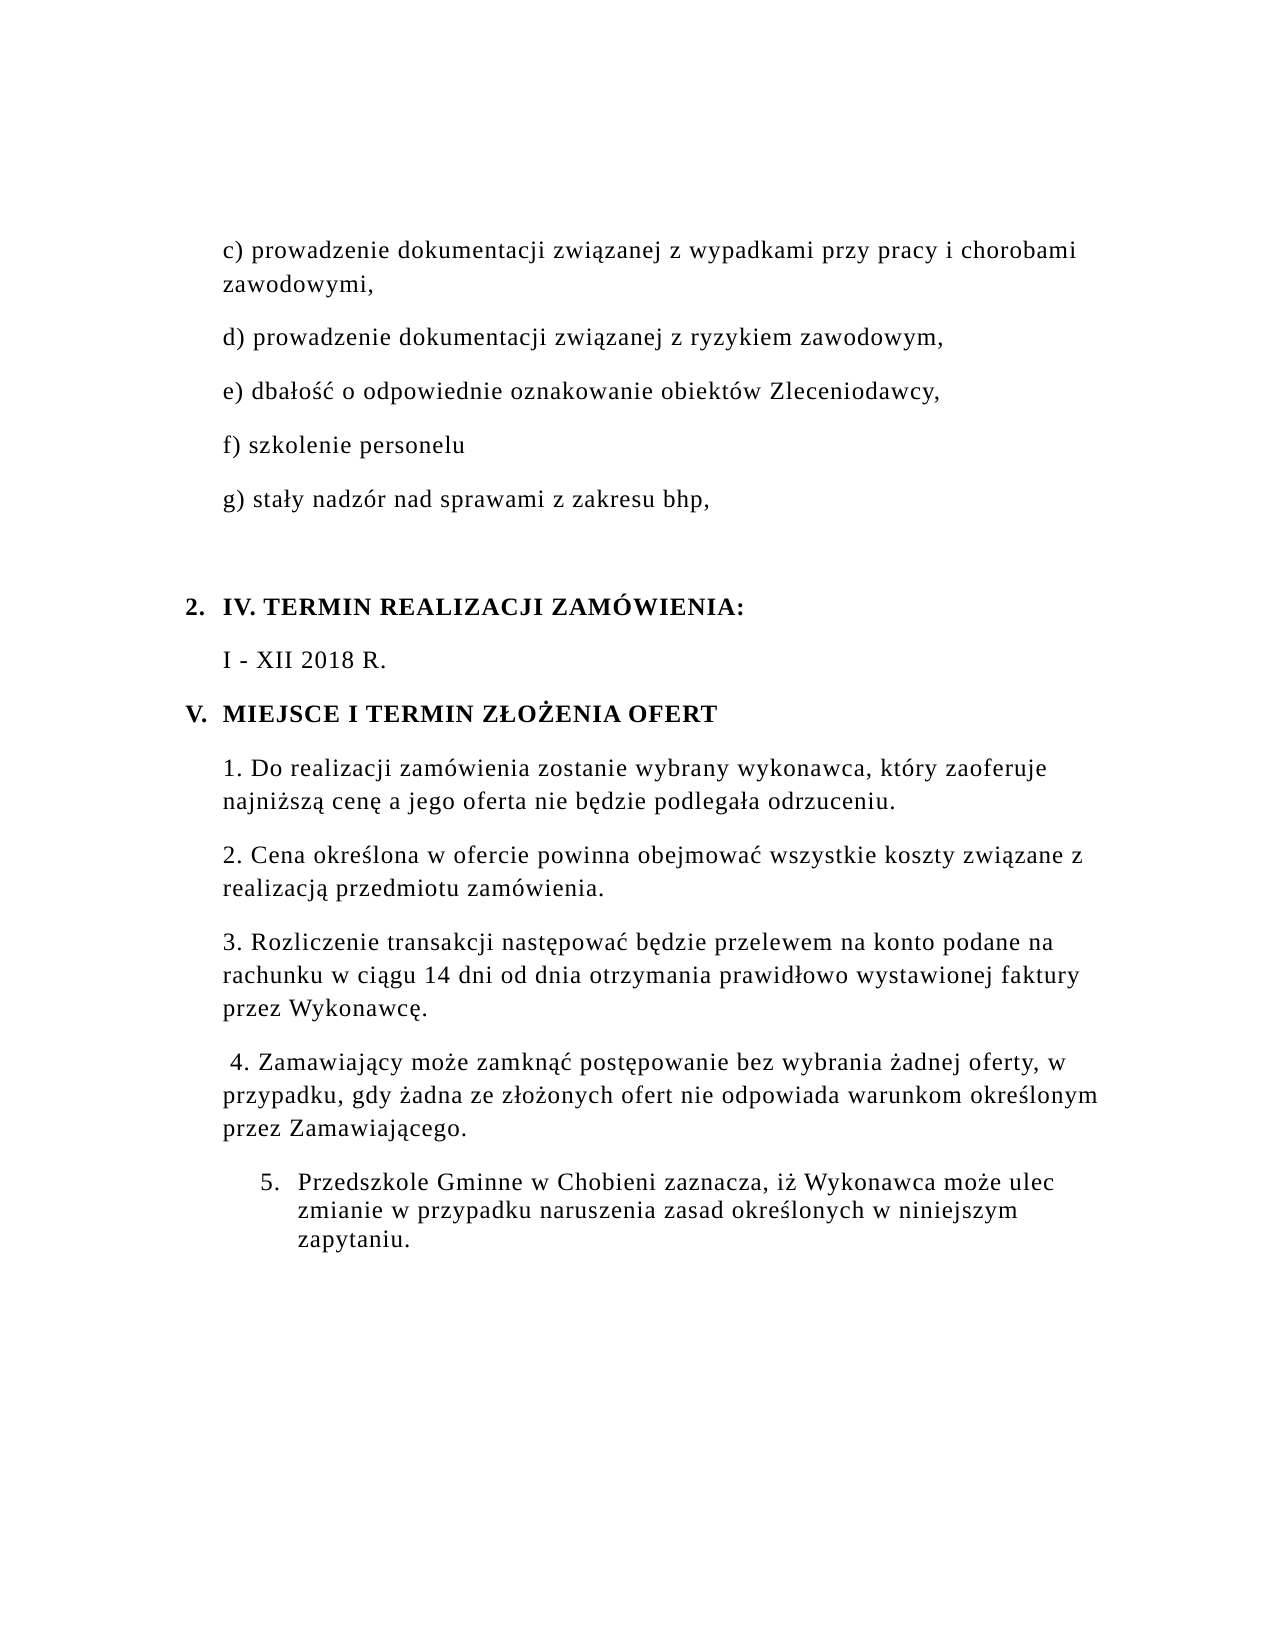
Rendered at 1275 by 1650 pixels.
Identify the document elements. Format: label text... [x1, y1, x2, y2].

list f) szkolenie personelu [185, 430, 1127, 459]
list 1. Do realizacji zamówienia zostanie wybrany wykonawca, który zaoferuje najniższą cenę a jego oferta nie będzie podlegała odrzuceniu. [185, 753, 1127, 815]
list Przedszkole Gminne w Chobieni zaznacza, iż Wykonawca może ulec zmianie w przypadku naruszenia zasad określonych w niniejszym zapytaniu. [260, 1167, 1127, 1253]
list 2. Cena określona w ofercie powinna obejmować wszystkie koszty związane z realizacją przedmiotu zamówienia. [185, 840, 1127, 902]
list I - XII 2018 R. [185, 646, 1127, 674]
list c) prowadzenie dokumentacji związanej z wypadkami przy pracy i chorobami zawodowymi, [185, 236, 1127, 297]
list e) dbałość o odpowiednie oznakowanie obiektów Zleceniodawcy, [185, 376, 1127, 405]
list g) stały nadzór nad sprawami z zakresu bhp, [185, 484, 1127, 513]
list d) prowadzenie dokumentacji związanej z ryzykiem zawodowym, [185, 322, 1127, 351]
list IV. TERMIN REALIZACJI ZAMÓWIENIA: [185, 592, 1127, 621]
list 4. Zamawiający może zamknąć postępowanie bez wybrania żadnej oferty, w przypadku, gdy żadna ze złożonych ofert nie odpowiada warunkom określonym przez Zamawiającego. [185, 1047, 1127, 1142]
list 3. Rozliczenie transakcji następować będzie przelewem na konto podane na rachunku w ciągu 14 dni od dnia otrzymania prawidłowo wystawionej faktury przez Wykonawcę. [185, 927, 1127, 1022]
list MIEJSCE I TERMIN ZŁOŻENIA OFERT [185, 699, 1127, 728]
